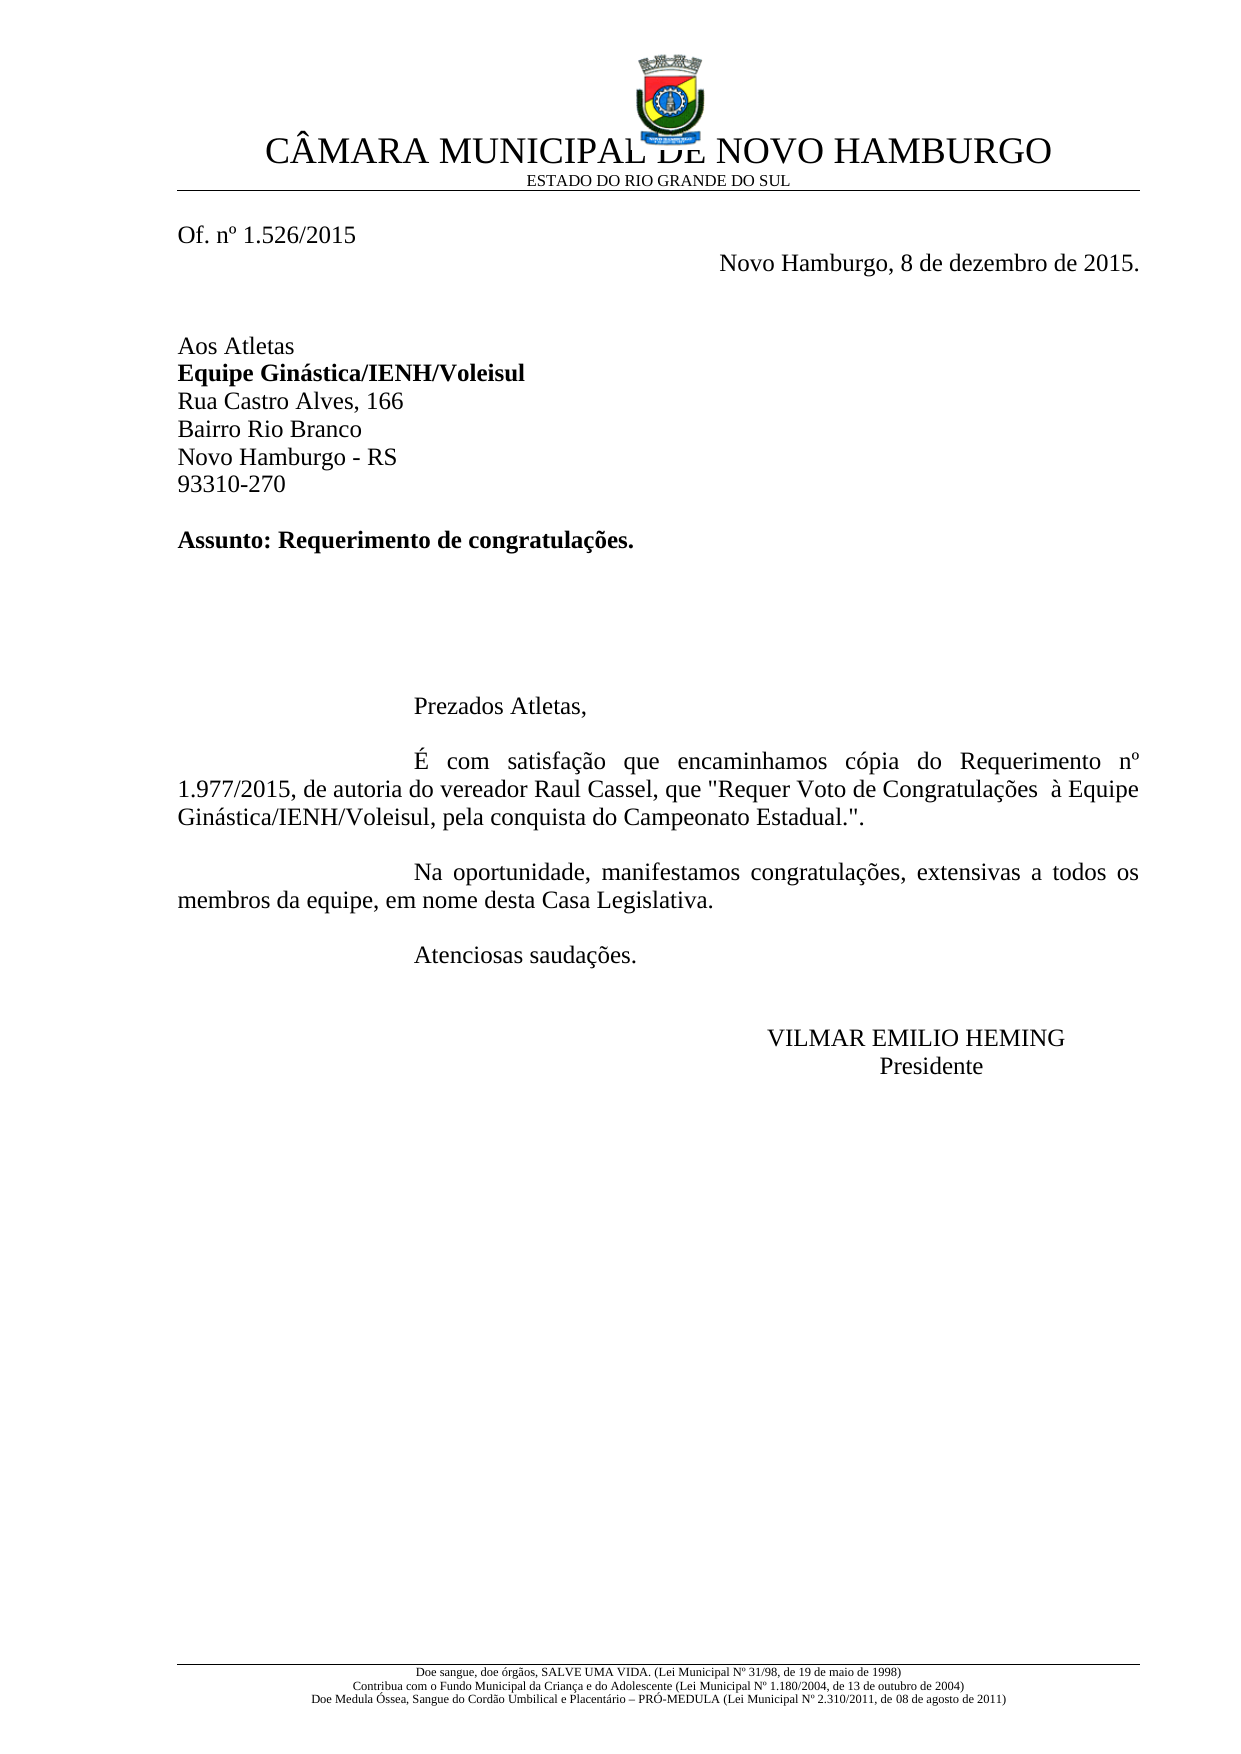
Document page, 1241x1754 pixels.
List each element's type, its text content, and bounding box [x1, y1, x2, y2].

picture [630, 47, 708, 150]
text É com satisfação que encaminhamos cópia do Requerimento nº 1.977/2015, de autoria do vereador Raul Cassel, que "Requer Voto de Congratulações à Equipe Ginástica/IENH/Voleisul, pela conquista do Campeonato Estadual.". [177, 747, 1140, 831]
text Rua Castro Alves, 166 [177, 387, 1140, 415]
text Novo Hamburgo, 8 de dezembro de 2015. [177, 249, 1140, 276]
text Aos Atletas [177, 332, 1140, 359]
text VILMAR EMILIO HEMING [179, 1024, 1140, 1052]
text Presidente [179, 1052, 1140, 1080]
text Novo Hamburgo - RS [177, 443, 1140, 470]
text Of. nº 1.526/2015 [177, 221, 1140, 249]
text Bairro Rio Branco [177, 415, 1140, 443]
text 93310-270 [177, 470, 1140, 498]
text Prezados Atletas, [177, 692, 1140, 720]
text Assunto: Requerimento de congratulações. [177, 526, 1140, 553]
text Na oportunidade, manifestamos congratulações, extensivas a todos os membros da equipe, em nome desta Casa Legislativa. [177, 858, 1140, 914]
text Atenciosas saudações. [177, 941, 1140, 969]
text Equipe Ginástica/IENH/Voleisul [177, 359, 1140, 387]
